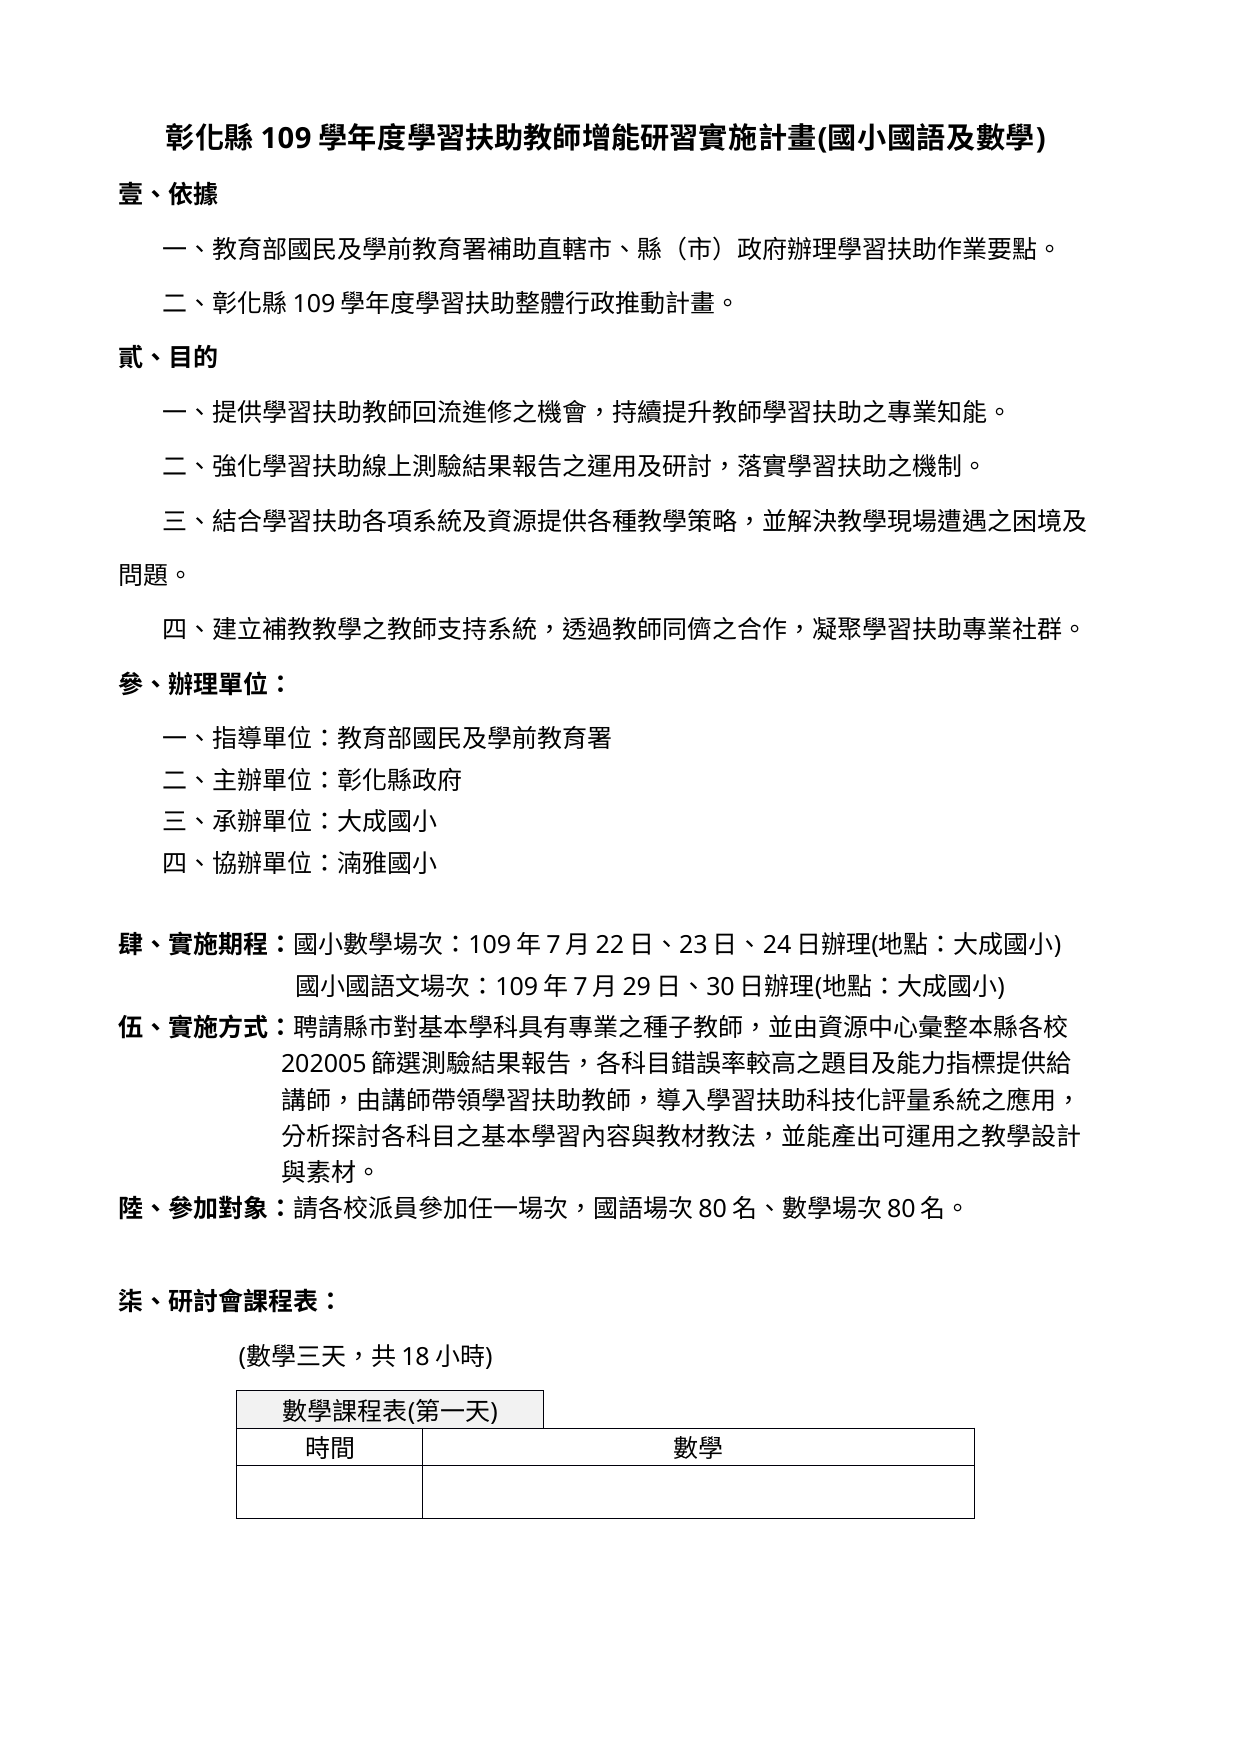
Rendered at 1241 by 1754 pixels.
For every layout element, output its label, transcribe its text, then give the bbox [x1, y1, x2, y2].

text 伍、實施方式：聘請縣市對基本學科具有專業之種子教師，並由資源中心彙整本縣各校202005篩選測驗結果報告，各科目錯誤率較高之題目及能力指標提供給講師，由講師帶領學習扶助教師，導入學習扶助科技化評量系統之應用，分析探討各科目之基本學習內容與教材教法，並能產出可運用之教學設計與素材。 [118, 1008, 1093, 1189]
text 四、協辦單位：湳雅國小 [118, 843, 1093, 880]
text 參、辦理單位： [118, 664, 1093, 700]
table_cell 數學 [423, 1429, 974, 1465]
text 肆、實施期程：國小數學場次：109年7月22日、23日、24日辦理(地點：大成國小) [118, 924, 1093, 961]
text 三、承辦單位：大成國小 [118, 802, 1093, 838]
text 二、彰化縣109學年度學習扶助整體行政推動計畫。 [118, 283, 1093, 320]
text (數學三天，共18小時) [118, 1336, 1093, 1372]
table_cell [423, 1466, 974, 1518]
text 一、教育部國民及學前教育署補助直轄市、縣（市）政府辦理學習扶助作業要點。 [118, 229, 1093, 265]
text 一、提供學習扶助教師回流進修之機會，持續提升教師學習扶助之專業知能。 [118, 392, 1093, 428]
text 陸、參加對象：請各校派員參加任一場次，國語場次80名、數學場次80名。 [118, 1189, 1202, 1225]
table_cell [237, 1466, 422, 1518]
text 二、主辦單位：彰化縣政府 [118, 760, 1093, 796]
text 國小國語文場次：109年7月29日、30日辦理(地點：大成國小) [281, 966, 1093, 1002]
text 一、指導單位：教育部國民及學前教育署 [118, 718, 1093, 755]
text 貳、目的 [118, 338, 1093, 374]
text 柒、研討會課程表： [118, 1282, 1093, 1318]
text 壹、依據 [118, 175, 1093, 211]
text 彰化縣109學年度學習扶助教師增能研習實施計畫(國小國語及數學) [118, 115, 1093, 157]
table_cell 時間 [237, 1429, 422, 1465]
table_header 數學課程表(第一天) [237, 1391, 543, 1428]
text 二、強化學習扶助線上測驗結果報告之運用及研討，落實學習扶助之機制。 [118, 447, 1093, 483]
text 三、結合學習扶助各項系統及資源提供各種教學策略，並解決教學現場遭遇之困境及問題。 [118, 501, 1093, 592]
text 四、建立補教教學之教師支持系統，透過教師同儕之合作，凝聚學習扶助專業社群。 [118, 610, 1093, 646]
